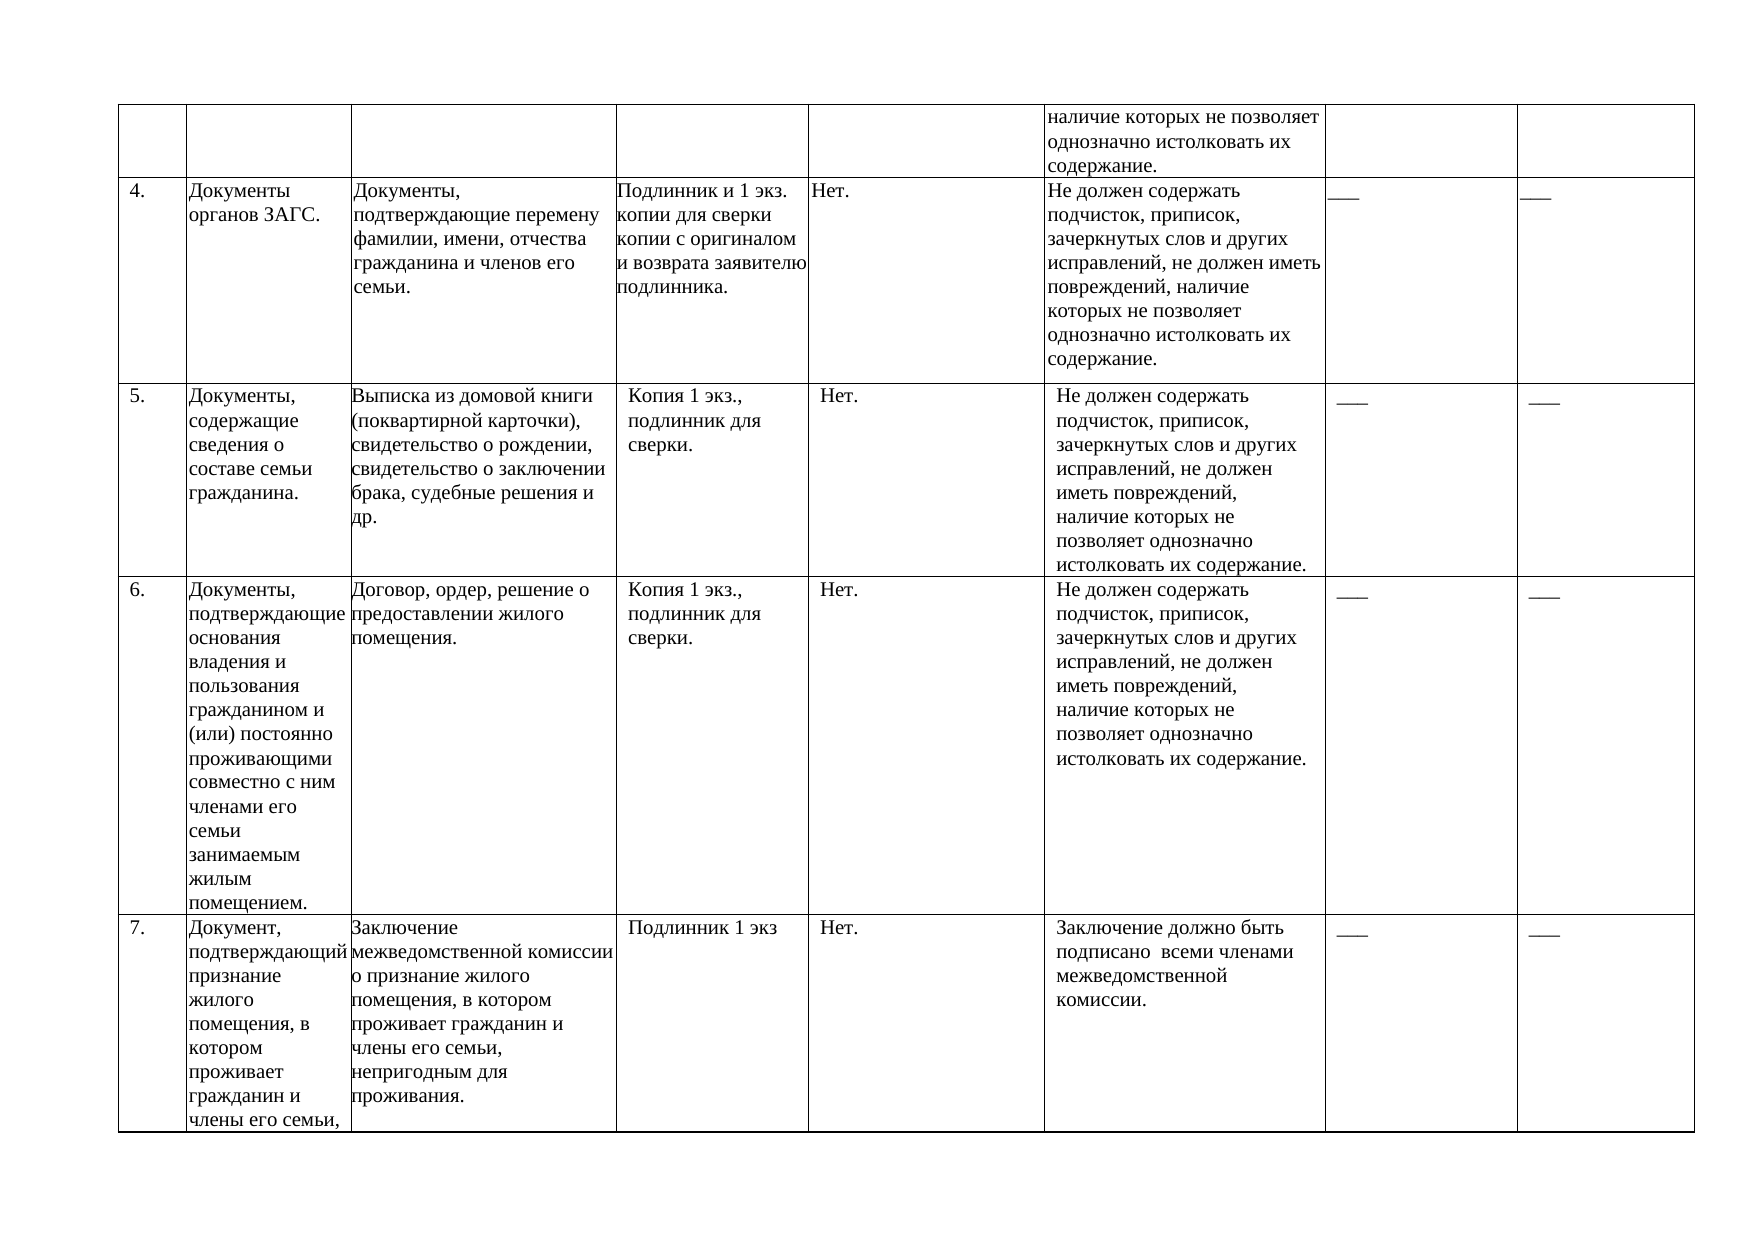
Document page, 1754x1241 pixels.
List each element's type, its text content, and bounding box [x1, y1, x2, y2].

table_cell 5. [119, 384, 186, 576]
table_cell Нет. [809, 915, 1044, 1131]
table_cell Нет. [809, 178, 1044, 382]
table_cell Документы органов ЗАГС. [187, 178, 351, 382]
table_cell Нет. [809, 577, 1044, 914]
table_cell [1518, 105, 1694, 177]
table_cell ___ [1518, 178, 1694, 382]
table_cell Нет. [809, 384, 1044, 576]
table_cell Документы, подтверждающие основания владения и пользования гражданином и (или) постоянно проживающими совместно с ним членами его семьи занимаемым жилым помещением. [187, 577, 351, 914]
table_cell Документы, содержащие сведения о составе семьи гражданина. [187, 384, 351, 576]
table_cell Выписка из домовой книги (поквартирной карточки), свидетельство о рождении, свидетельство о заключении брака, судебные решения и др. [352, 384, 616, 576]
table_cell Подлинник 1 экз [617, 915, 808, 1131]
table_cell ___ [1326, 577, 1517, 914]
table_cell Документ, подтверждающий признание жилого помещения, в котором проживает гражданин и члены его семьи, [187, 915, 351, 1131]
table_cell [617, 105, 808, 177]
table_cell Договор, ордер, решение о предоставлении жилого помещения. [352, 577, 616, 914]
table_cell Не должен содержать подчисток, приписок, зачеркнутых слов и других исправлений, не должен иметь повреждений, наличие которых не позволяет однозначно истолковать их содержание. [1045, 577, 1325, 914]
table_cell ___ [1326, 178, 1517, 382]
table_cell Копия 1 экз., подлинник для сверки. [617, 577, 808, 914]
table_cell ___ [1326, 915, 1517, 1131]
table_cell Не должен содержать подчисток, приписок, зачеркнутых слов и других исправлений, не должен иметь повреждений, наличие которых не позволяет однозначно истолковать их содержание. [1045, 384, 1325, 576]
table_cell ___ [1518, 915, 1694, 1131]
table_cell [119, 105, 186, 177]
table_cell ___ [1326, 384, 1517, 576]
table_cell Заключение должно быть подписано всеми членами межведомственной комиссии. [1045, 915, 1325, 1131]
table_cell наличие которых не позволяет однозначно истолковать их содержание. [1045, 105, 1325, 177]
table_cell [809, 105, 1044, 177]
table_cell 6. [119, 577, 186, 914]
table_cell 7. [119, 915, 186, 1131]
table_cell ___ [1518, 384, 1694, 576]
table_cell ___ [1518, 577, 1694, 914]
table_cell Не должен содержать подчисток, приписок, зачеркнутых слов и других исправлений, не должен иметь повреждений, наличие которых не позволяет однозначно истолковать их содержание. [1045, 178, 1325, 382]
table_cell [187, 105, 351, 177]
table_cell Подлинник и 1 экз. копии для сверки копии с оригиналом и возврата заявителю подлинника. [617, 178, 808, 382]
table_cell Копия 1 экз., подлинник для сверки. [617, 384, 808, 576]
table_cell Заключение межведомственной комиссии о признание жилого помещения, в котором проживает гражданин и члены его семьи, непригодным для проживания. [352, 915, 616, 1131]
table_cell Документы, подтверждающие перемену фамилии, имени, отчества гражданина и членов его семьи. [352, 178, 616, 382]
table_cell [1326, 105, 1517, 177]
table_cell [352, 105, 616, 177]
table_cell 4. [119, 178, 186, 382]
